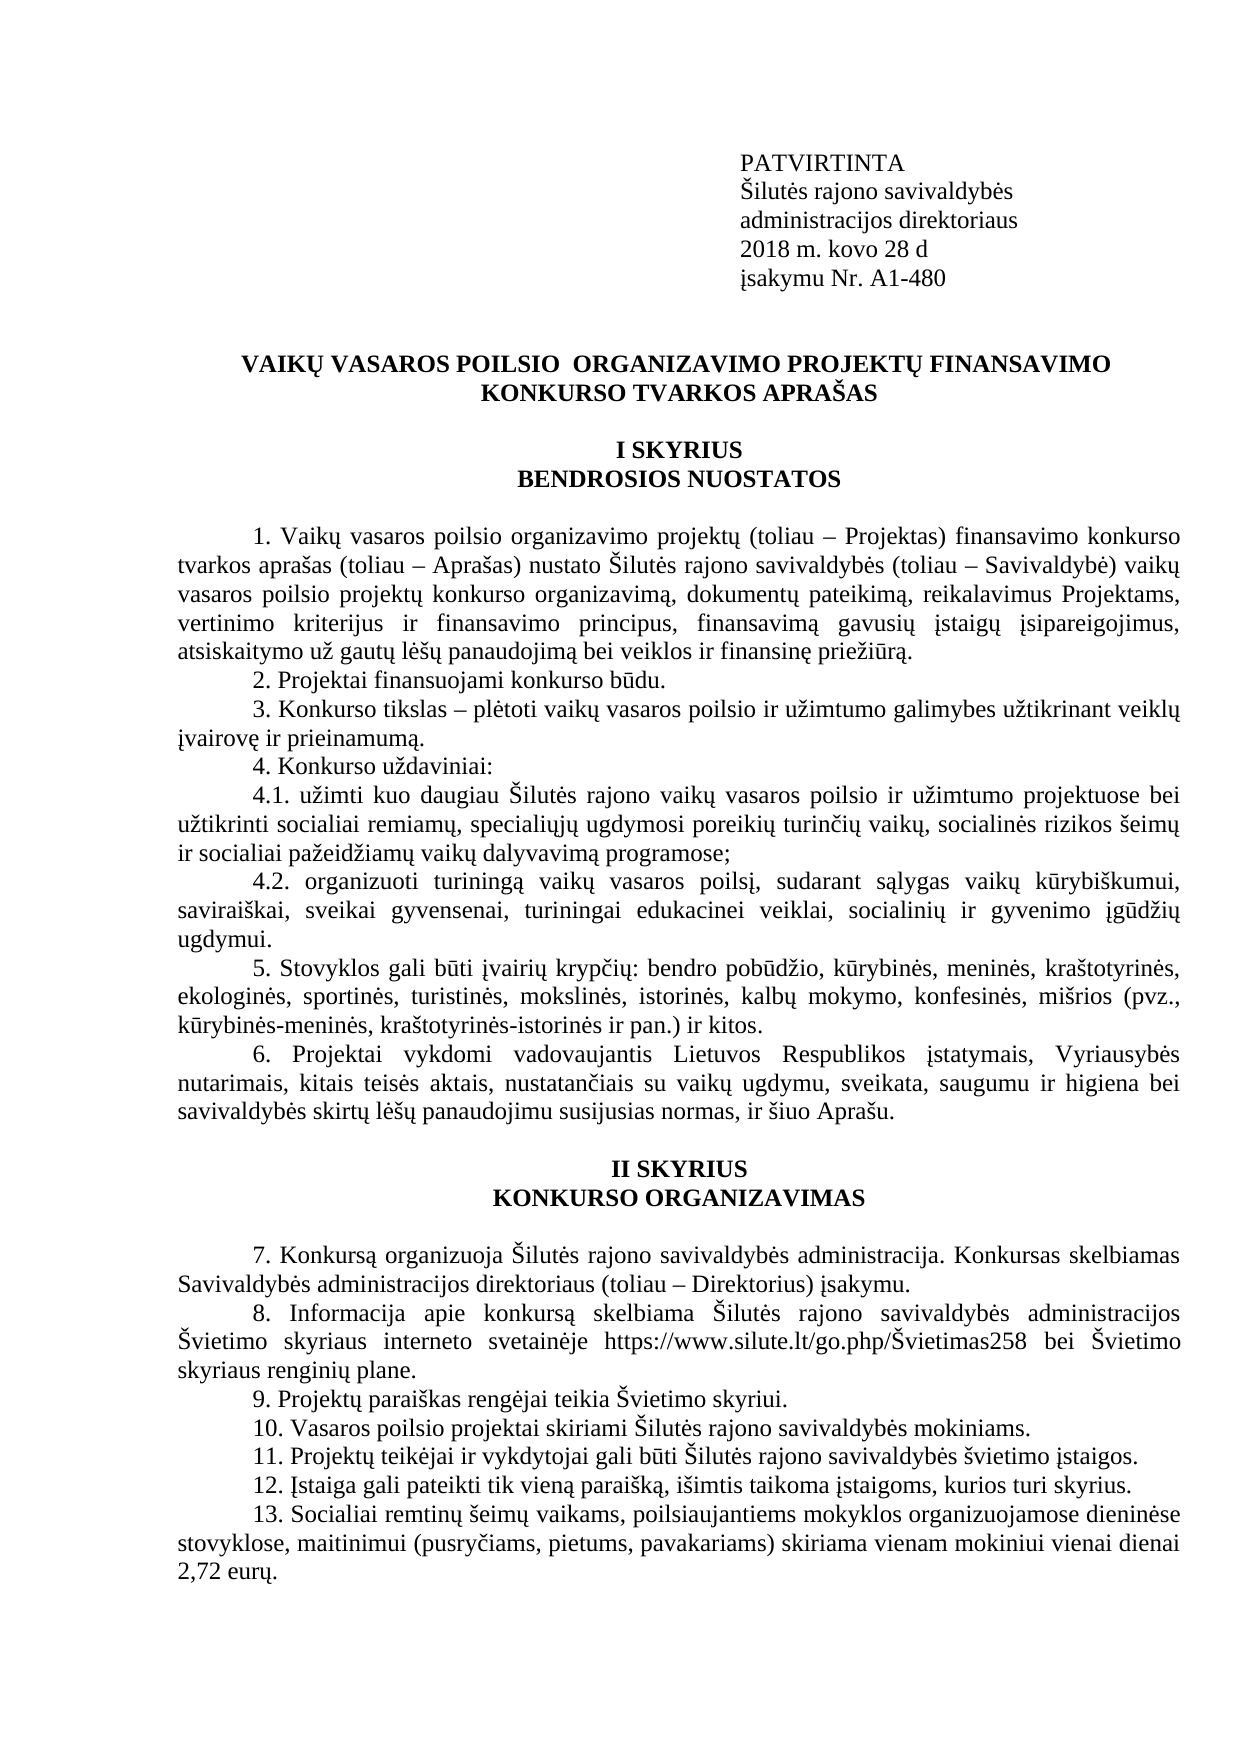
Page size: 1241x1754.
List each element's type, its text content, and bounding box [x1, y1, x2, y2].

text VAIKŲ VASAROS POILSIO ORGANIZAVIMO PROJEKTŲ FINANSAVIMO [177, 349, 1181, 378]
text 13. Socialiai remtinų šeimų vaikams, poilsiaujantiems mokyklos organizuojamose dieninėse stovyklose, maitinimui (pusryčiams, pietums, pavakariams) skiriama vienam mokiniui vienai dienai 2,72 eurų. [177, 1499, 1181, 1585]
text 7. Konkursą organizuoja Šilutės rajono savivaldybės administracija. Konkursas skelbiamas Savivaldybės administracijos direktoriaus (toliau – Direktorius) įsakymu. [177, 1240, 1181, 1298]
text 11. Projektų teikėjai ir vykdytojai gali būti Šilutės rajono savivaldybės švietimo įstaigos. [177, 1441, 1181, 1470]
text 3. Konkurso tikslas – plėtoti vaikų vasaros poilsio ir užimtumo galimybes užtikrinant veiklų įvairovę ir prieinamumą. [177, 694, 1181, 751]
text įsakymu Nr. A1-480 [177, 263, 1181, 291]
text KONKURSO ORGANIZAVIMAS [177, 1183, 1181, 1211]
text Šilutės rajono savivaldybės [177, 176, 1181, 205]
text 6. Projektai vykdomi vadovaujantis Lietuvos Respublikos įstatymais, Vyriausybės nutarimais, kitais teisės aktais, nustatančiais su vaikų ugdymu, sveikata, saugumu ir higiena bei savivaldybės skirtų lėšų panaudojimu susijusias normas, ir šiuo Aprašu. [177, 1039, 1181, 1125]
text 5. Stovyklos gali būti įvairių krypčių: bendro pobūdžio, kūrybinės, meninės, kraštotyrinės, ekologinės, sportinės, turistinės, mokslinės, istorinės, kalbų mokymo, konfesinės, mišrios (pvz., kūrybinės-meninės, kraštotyrinės-istorinės ir pan.) ir kitos. [177, 953, 1181, 1039]
text KONKURSO TVARKOS APRAŠAS [177, 378, 1181, 406]
text 2018 m. kovo 28 d [177, 234, 1181, 263]
text 4. Konkurso uždaviniai: [177, 751, 1181, 780]
text II SKYRIUS [177, 1154, 1181, 1183]
text 2. Projektai finansuojami konkurso būdu. [177, 665, 1181, 694]
text administracijos direktoriaus [177, 205, 1181, 234]
text 4.2. organizuoti turiningą vaikų vasaros poilsį, sudarant sąlygas vaikų kūrybiškumui, saviraiškai, sveikai gyvensenai, turiningai edukacinei veiklai, socialinių ir gyvenimo įgūdžių ugdymui. [177, 866, 1181, 953]
text I SKYRIUS [177, 435, 1181, 464]
text PATVIRTINTA [177, 148, 1181, 176]
text 12. Įstaiga gali pateikti tik vieną paraišką, išimtis taikoma įstaigoms, kurios turi skyrius. [252, 1470, 1181, 1499]
text 10. Vasaros poilsio projektai skiriami Šilutės rajono savivaldybės mokiniams. [177, 1413, 1181, 1441]
text 1. Vaikų vasaros poilsio organizavimo projektų (toliau – Projektas) finansavimo konkurso tvarkos aprašas (toliau – Aprašas) nustato Šilutės rajono savivaldybės (toliau – Savivaldybė) vaikų vasaros poilsio projektų konkurso organizavimą, dokumentų pateikimą, reikalavimus Projektams, vertinimo kriterijus ir finansavimo principus, finansavimą gavusių įstaigų įsipareigojimus, atsiskaitymo už gautų lėšų panaudojimą bei veiklos ir finansinę priežiūrą. [177, 521, 1181, 665]
text BENDROSIOS NUOSTATOS [177, 464, 1181, 493]
text 4.1. užimti kuo daugiau Šilutės rajono vaikų vasaros poilsio ir užimtumo projektuose bei užtikrinti socialiai remiamų, specialiųjų ugdymosi poreikių turinčių vaikų, socialinės rizikos šeimų ir socialiai pažeidžiamų vaikų dalyvavimą programose; [177, 780, 1181, 866]
text 8. Informacija apie konkursą skelbiama Šilutės rajono savivaldybės administracijos Švietimo skyriaus interneto svetainėje https://www.silute.lt/go.php/Švietimas258 bei Švietimo skyriaus renginių plane. [177, 1298, 1181, 1384]
text 9. Projektų paraiškas rengėjai teikia Švietimo skyriui. [177, 1384, 1181, 1413]
